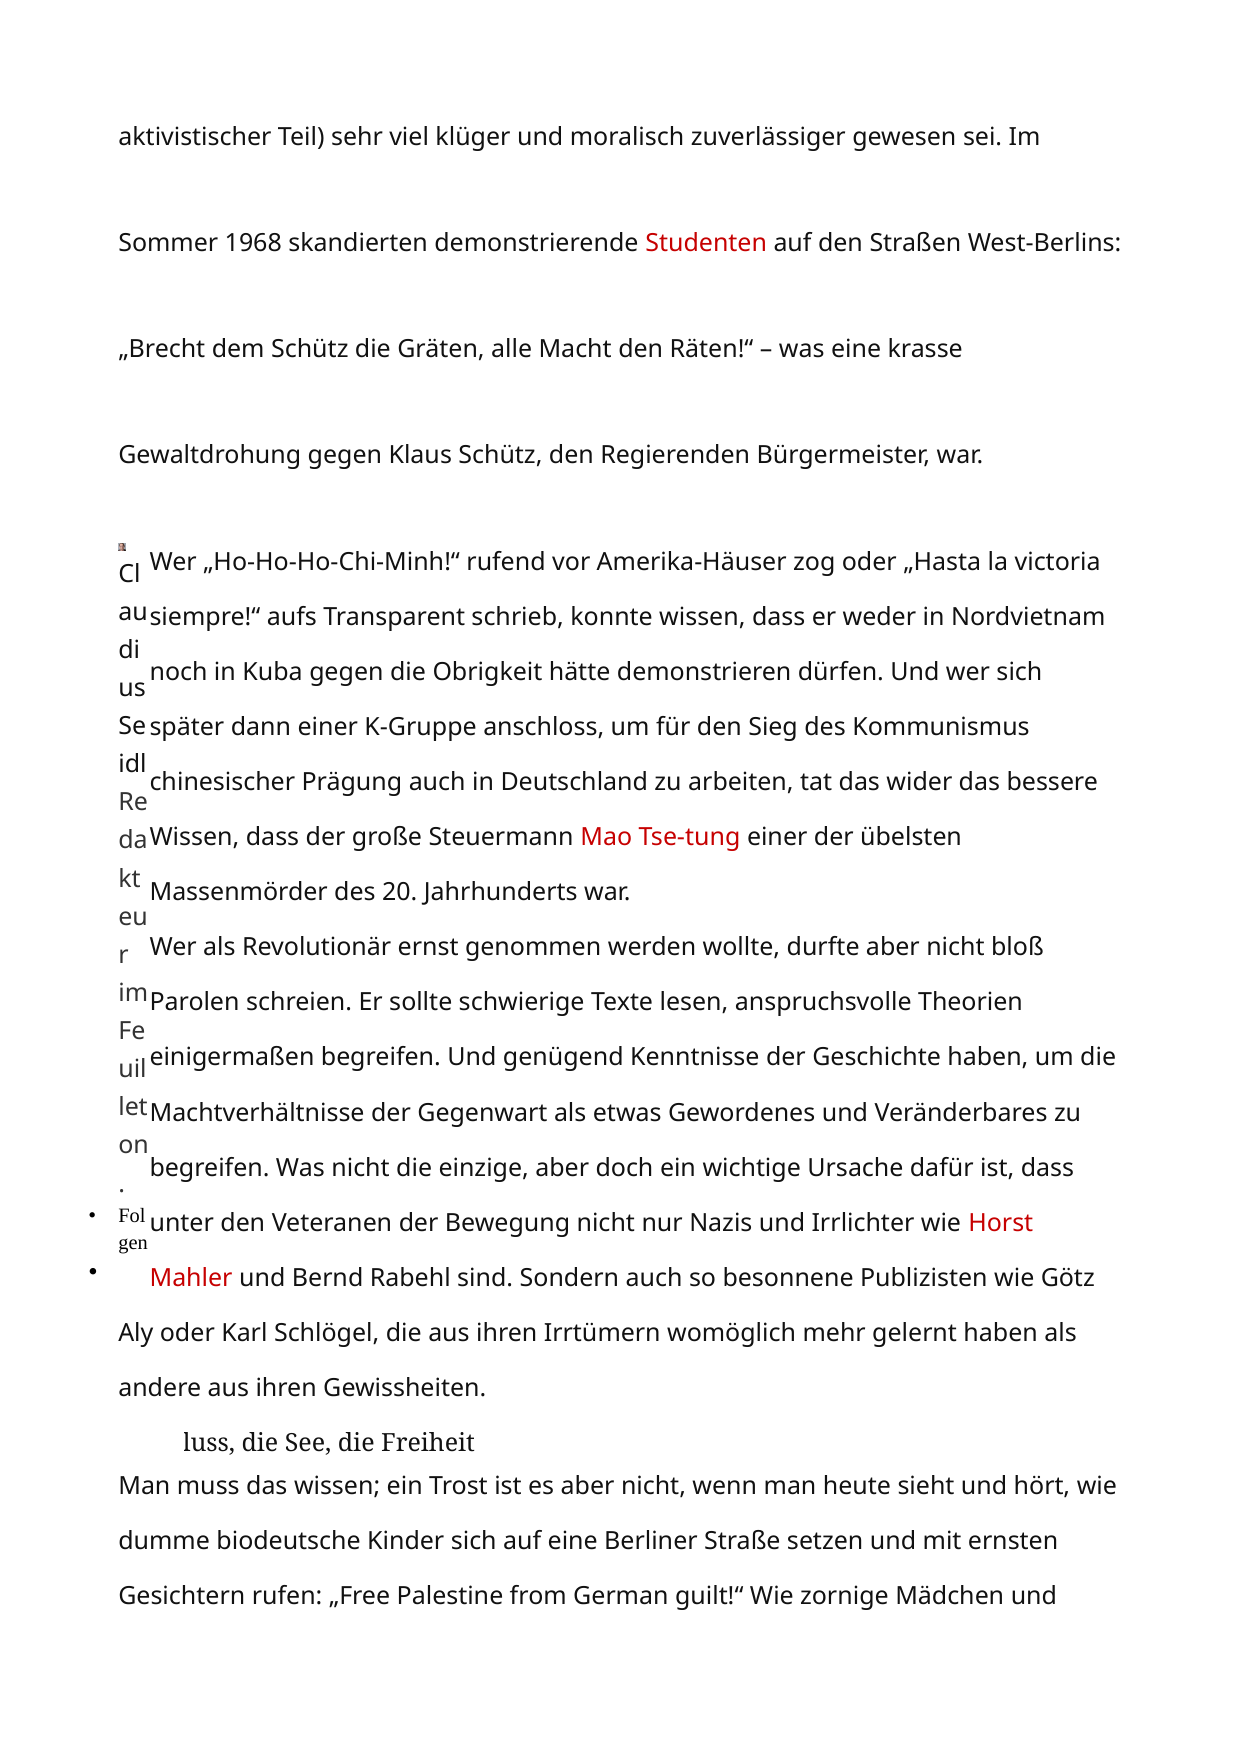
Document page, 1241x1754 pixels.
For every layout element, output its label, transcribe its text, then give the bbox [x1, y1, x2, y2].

text aktivistischer Teil) sehr viel klüger und moralisch zuverlässiger gewesen sei. Im Sommer 1968 skandierten demonstrierende Studenten auf den Straßen West-Berlins: „Brecht dem Schütz die Gräten, alle Macht den Räten!“ – was eine krasse Gewaltdrohung gegen Klaus Schütz, den Regierenden Bürgermeister, war. [118, 118, 1122, 471]
list Folgen [118, 1203, 149, 1253]
picture [118, 543, 126, 551]
text Redakteur im Feuilleton. [118, 784, 149, 1199]
text Wer „Ho-Ho-Ho-Chi-Minh!“ rufend vor Amerika-Häuser zog oder „Hasta la victoria siempre!“ aufs Transparent schrieb, konnte wissen, dass er weder in Nordvietnam noch in Kuba gegen die Obrigkeit hätte demonstrieren dürfen. Und wer sich später dann einer K-Gruppe anschloss, um für den Sieg des Kommunismus chinesischer Prägung auch in Deutschland zu arbeiten, tat das wider das bessere Wissen, dass der große Steuermann Mao Tse-tung einer der übelsten Massenmörder des 20. Jahrhunderts war. [118, 543, 1122, 908]
subtitle Der Fluss, die See, die Freiheit [118, 1425, 1122, 1459]
text Claudius Seidl [118, 555, 149, 780]
text Man muss das wissen; ein Trost ist es aber nicht, wenn man heute sieht und hört, wie dumme biodeutsche Kinder sich auf eine Berliner Straße setzen und mit ernsten Gesichtern rufen: „Free Palestine from German guilt!“ Wie zornige Mädchen und [118, 1467, 1122, 1612]
text Wer als Revolutionär ernst genommen werden wollte, durfte aber nicht bloß Parolen schreien. Er sollte schwierige Texte lesen, anspruchsvolle Theorien einigermaßen begreifen. Und genügend Kenntnisse der Geschichte haben, um die Machtverhältnisse der Gegenwart als etwas Gewordenes und Veränderbares zu begreifen. Was nicht die einzige, aber doch ein wichtige Ursache dafür ist, dass unter den Veteranen der Bewegung nicht nur Nazis und Irrlichter wie Horst Mahler und Bernd Rabehl sind. Sondern auch so besonnene Publizisten wie Götz Aly oder Karl Schlögel, die aus ihren Irrtümern womöglich mehr gelernt haben als andere aus ihren Gewissheiten. [118, 929, 1122, 1404]
